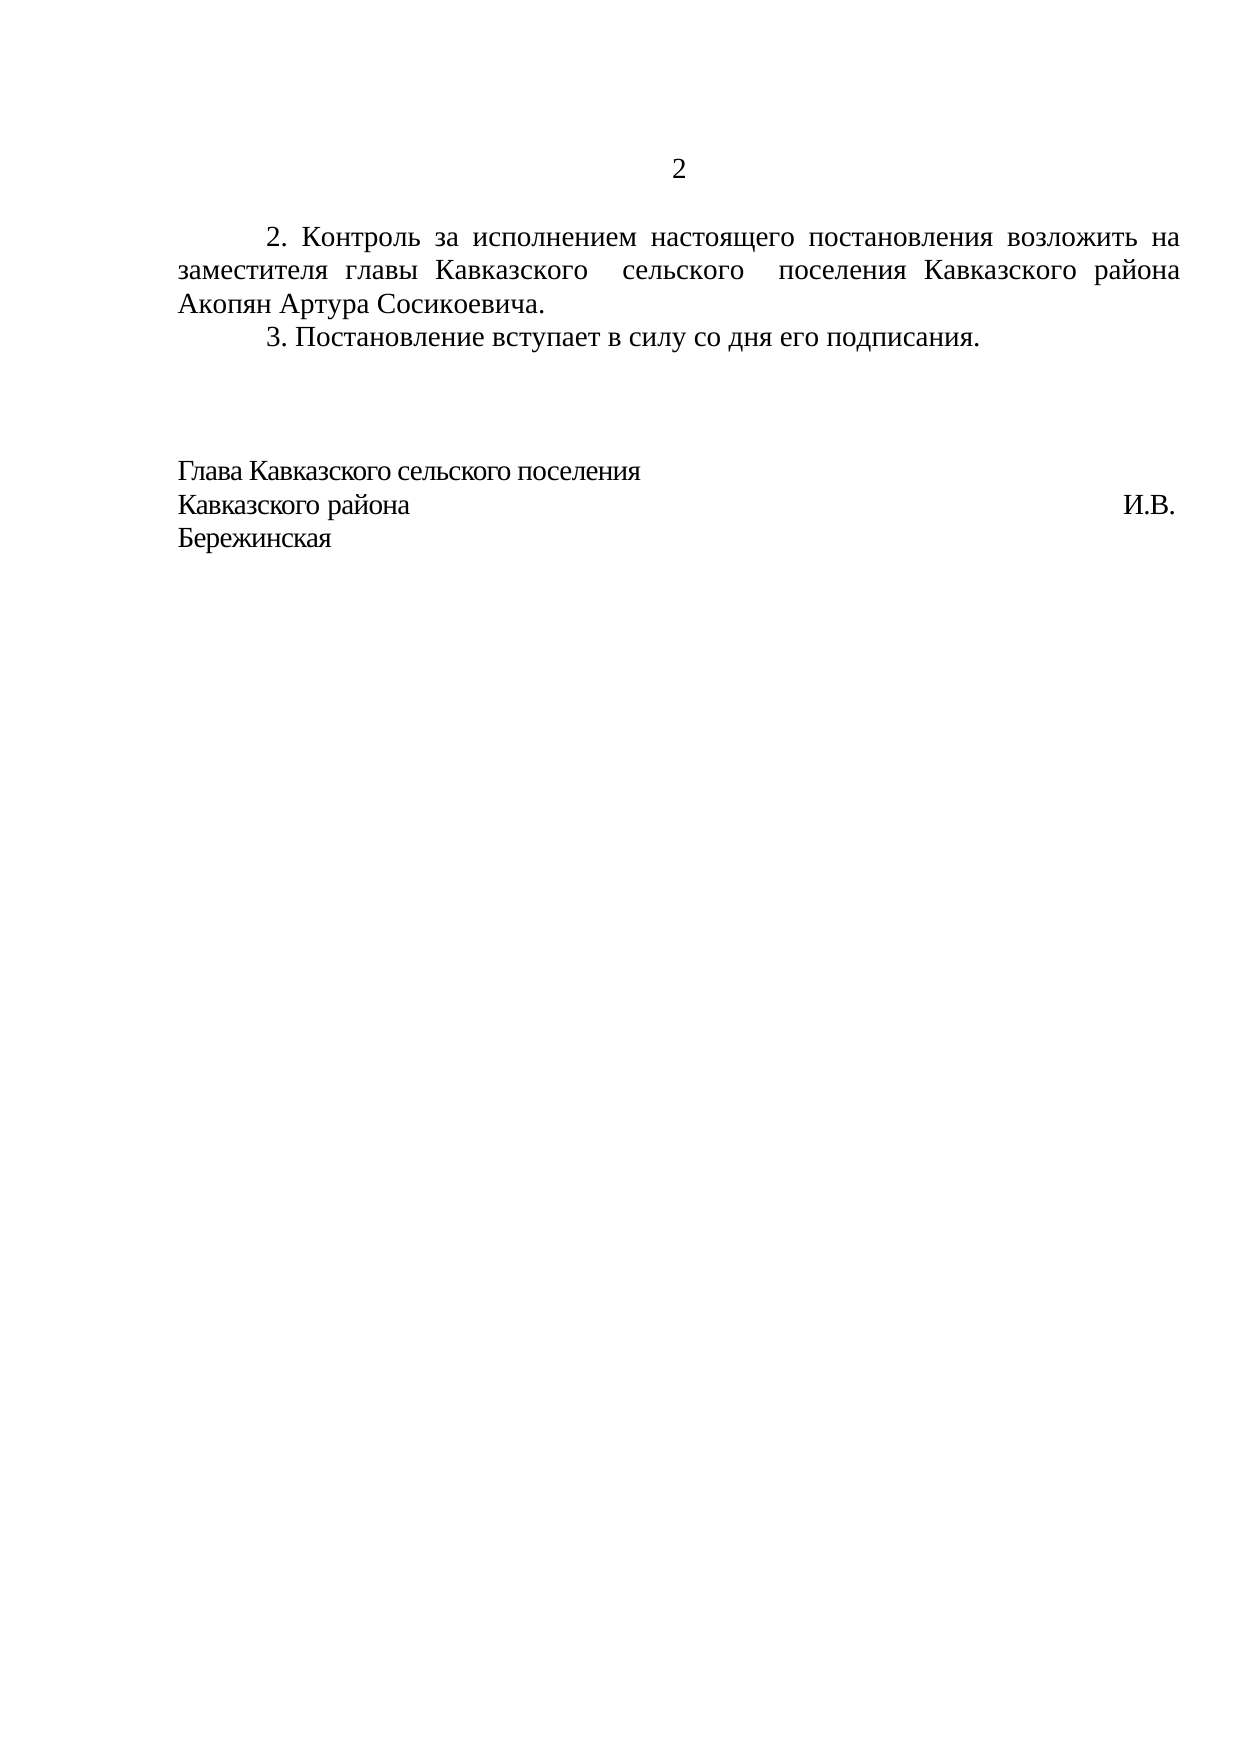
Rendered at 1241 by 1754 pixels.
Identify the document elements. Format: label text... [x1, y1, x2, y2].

text Глава Кавказского сельского поселения [177, 453, 1181, 487]
text Кавказского района И.В. Бережинская [177, 487, 1181, 554]
text 2 [177, 152, 1181, 185]
text 2. Контроль за исполнением настоящего постановления возложить на заместителя главы Кавказского сельского поселения Кавказского района Акопян Артура Сосикоевича. [177, 219, 1181, 319]
text 3. Постановление вступает в силу со дня его подписания. [177, 319, 1181, 353]
